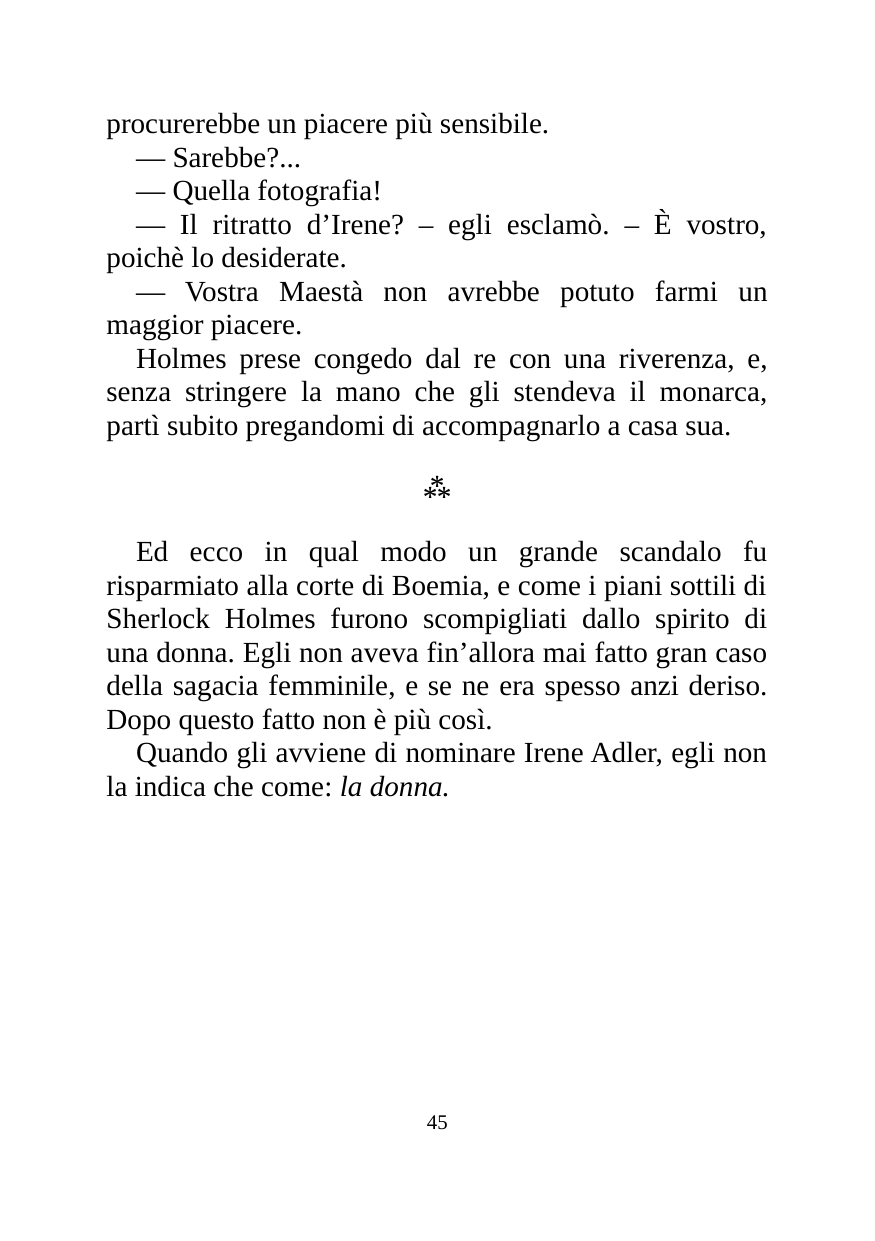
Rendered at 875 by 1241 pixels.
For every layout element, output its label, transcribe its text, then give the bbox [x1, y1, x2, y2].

text ⁂ [106, 471, 768, 505]
text Ed ecco in qual modo un grande scandalo fu risparmiato alla corte di Boemia, e come i piani sottili di Sherlock Holmes furono scompigliati dallo spirito di una donna. Egli non aveva fin’allora mai fatto gran caso della sagacia femminile, e se ne era spesso anzi deriso. Dopo questo fatto non è più così. [106, 534, 768, 735]
text — Quella fotografia! [106, 173, 768, 207]
text Quando gli avviene di nominare Irene Adler, egli non la indica che come: la donna. [106, 735, 768, 802]
text procurerebbe un piacere più sensibile. [106, 106, 768, 140]
text — Il ritratto d’Irene? – egli esclamò. – È vostro, poichè lo desiderate. [106, 207, 768, 274]
text Holmes prese congedo dal re con una riverenza, e, senza stringere la mano che gli stendeva il monarca, partì subito pregandomi di accompagnarlo a casa sua. [106, 341, 768, 442]
text — Sarebbe?... [106, 140, 768, 173]
text — Vostra Maestà non avrebbe potuto farmi un maggior piacere. [106, 274, 768, 341]
